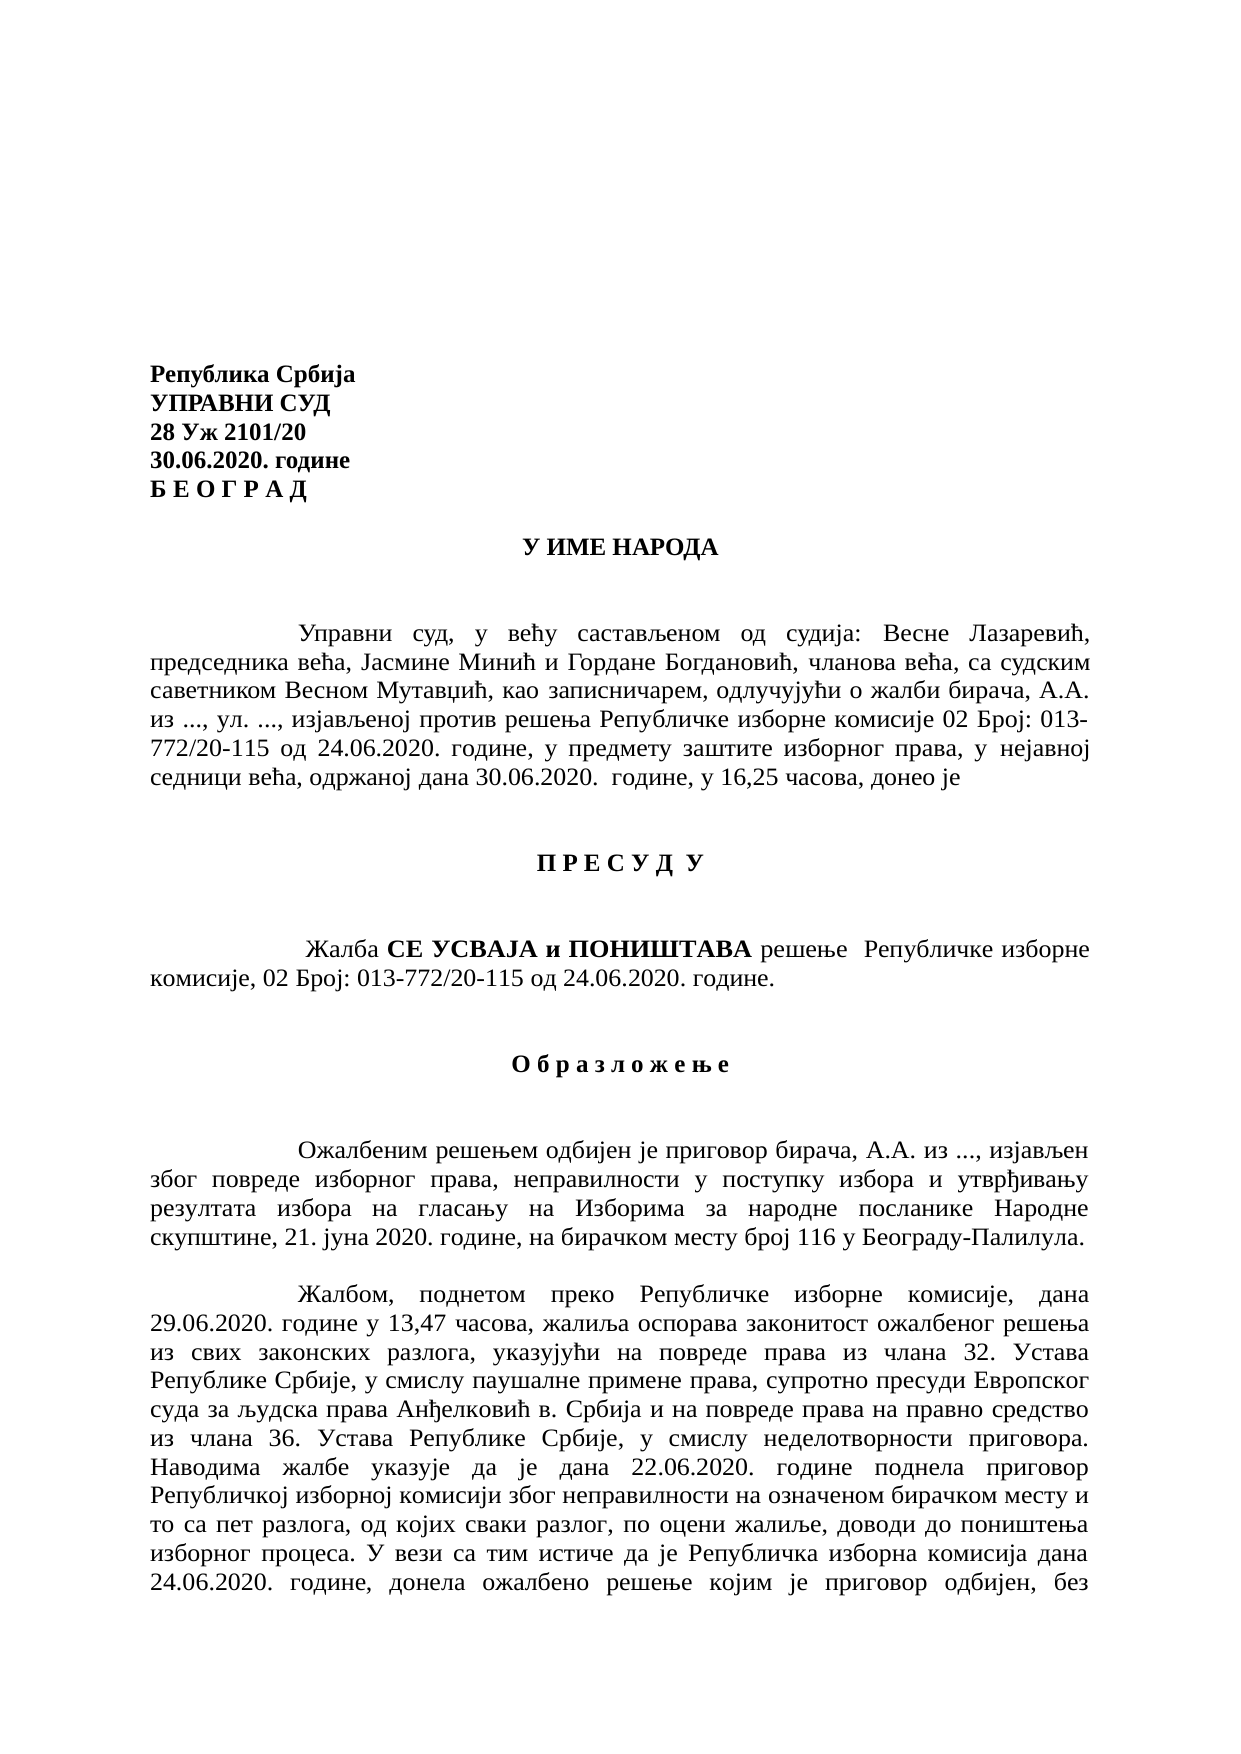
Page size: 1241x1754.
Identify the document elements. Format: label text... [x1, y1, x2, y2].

text О б р а з л о ж е њ е [150, 1049, 1090, 1078]
text Управни суд, у већу састављеном од судија: Весне Лазаревић, председника већа, Јасмине Минић и Гордане Богдановић, чланова већа, са судским саветником Весном Мутавџић, као записничарем, одлучујући о жалби бирача, A.A. из ..., ул. ..., изјављеној против решења Републичке изборне комисије 02 Број: 013-772/20-115 од 24.06.2020. године, у предмету заштите изборног права, у нејавној седници већа, одржаној дана 30.06.2020. године, у 16,25 часова, донео је [150, 618, 1090, 790]
text Жалба СЕ УСВАЈА и ПОНИШТАВА решење Републичке изборне комисије, 02 Број: 013-772/20-115 од 24.06.2020. године. [150, 934, 1090, 992]
text 30.06.2020. године [150, 445, 1090, 474]
text У ИМЕ НАРОДА [150, 532, 1090, 560]
text 28 Уж 2101/20 [150, 417, 1090, 445]
text Б Е О Г Р А Д [150, 474, 1090, 503]
text П Р Е С У Д У [150, 848, 1090, 877]
text Жалбом, поднетом преко Републичке изборне комисије, дана 29.06.2020. године у 13,47 часова, жалиља оспорава законитост ожалбеног решења из свих законских разлога, указујући на повреде права из члана 32. Устава Републике Србије, у смислу паушалне примене права, супротно пресуди Европског суда за људска права Анђелковић в. Србија и на повреде права на правно средство из члана 36. Устава Републике Србије, у смислу неделотворности приговора. Наводима жалбе указује да је дана 22.06.2020. године поднела приговор Републичкој изборној комисији због неправилности на означеном бирачком месту и то са пет разлога, од којих сваки разлог, по оцени жалиље, доводи до поништења изборног процеса. У вези са тим истиче да је Републичка изборна комисија дана 24.06.2020. године, донела ожалбено решење којим је приговор одбијен, без [150, 1279, 1090, 1595]
text Ожалбеним решењем одбијен је приговор бирача, A.A. из ..., изјављен због повреде изборног права, неправилности у поступку избора и утврђивању резултата избора на гласању на Изборима за народне посланике Народне скупштине, 21. јуна 2020. године, на бирачком месту број 116 у Београду-Палилула. [150, 1135, 1090, 1250]
text УПРАВНИ СУД [150, 388, 1090, 417]
text Република Србија [150, 148, 1090, 388]
